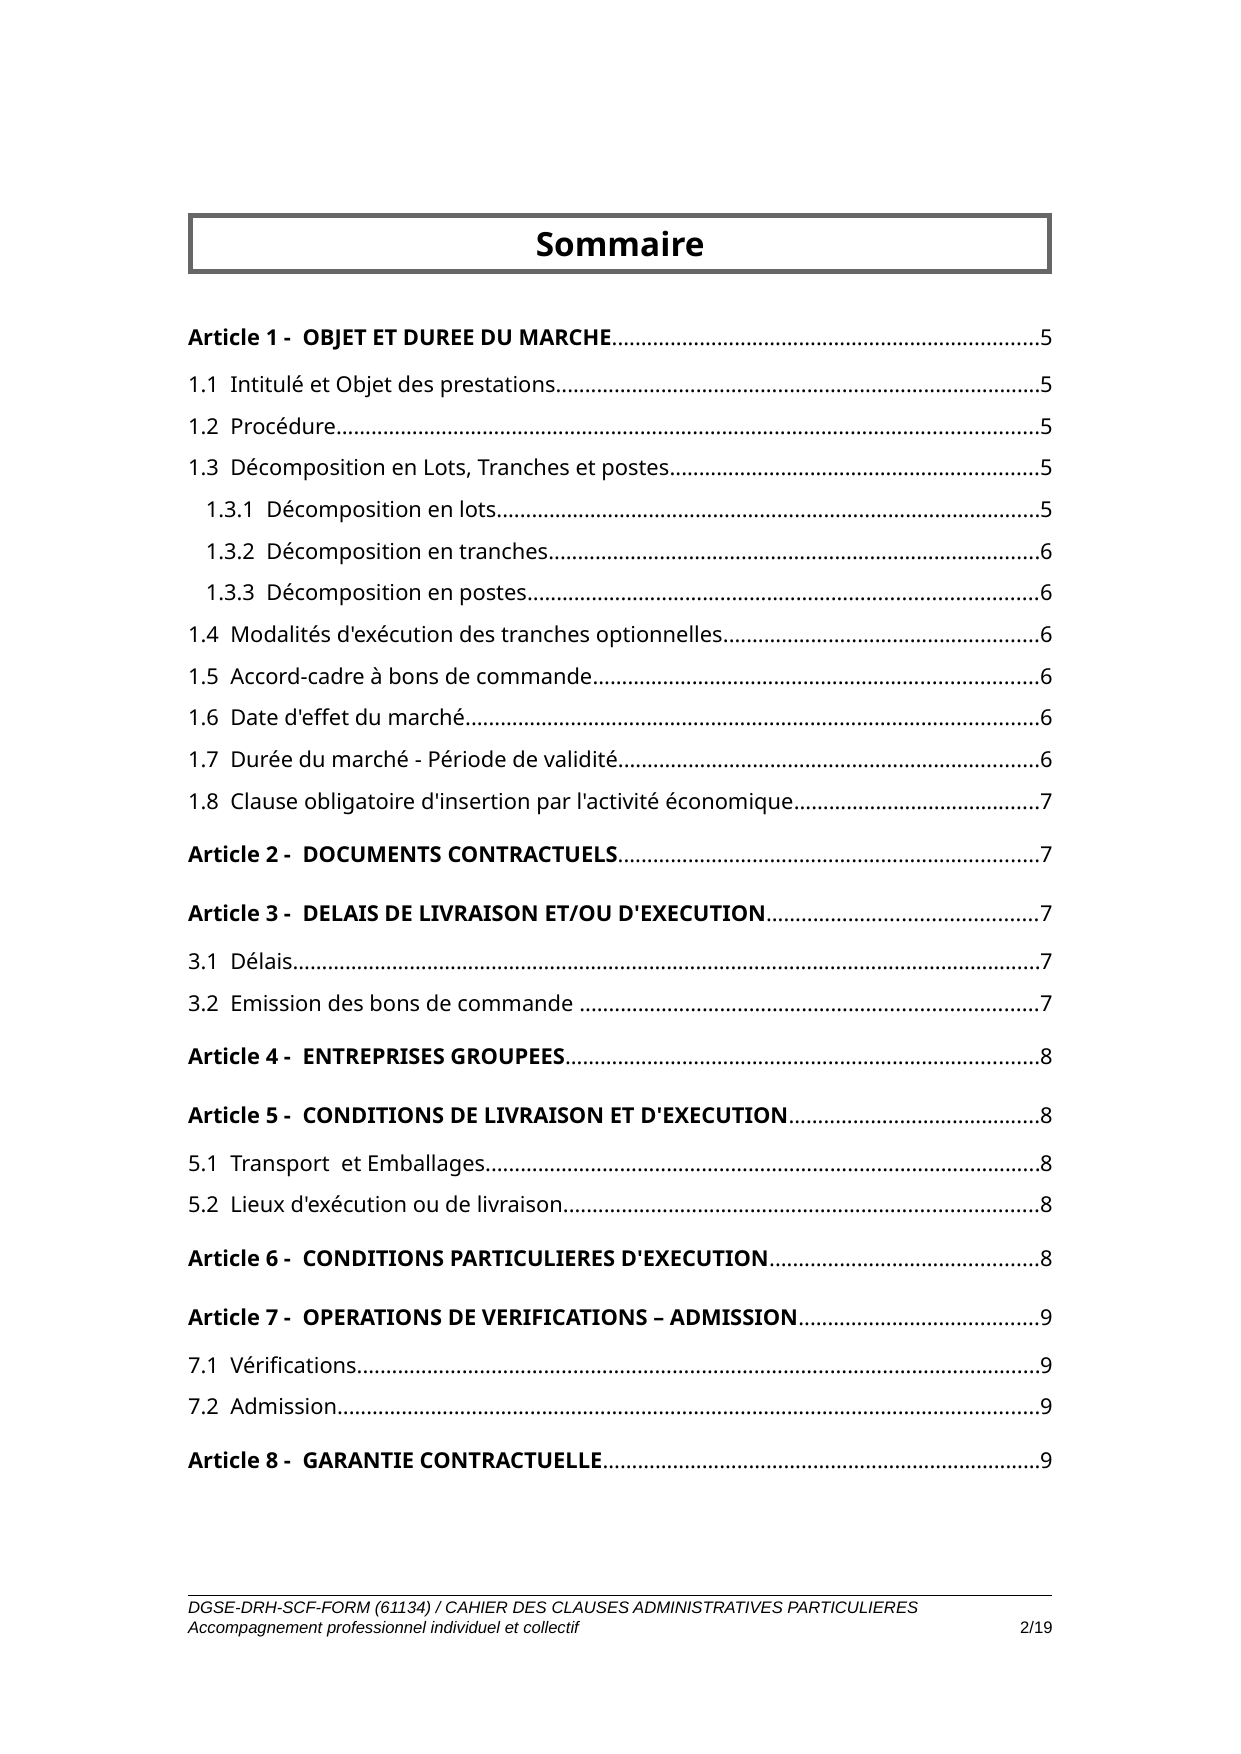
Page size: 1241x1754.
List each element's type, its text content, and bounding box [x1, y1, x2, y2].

subtitle Sommaire [193, 218, 1047, 269]
text Article 2 - DOCUMENTS CONTRACTUELS 7 [188, 839, 1052, 869]
text 1.1 Intitulé et Objet des prestations 5 [188, 369, 1052, 399]
text Article 6 - CONDITIONS PARTICULIERES D'EXECUTION 8 [188, 1243, 1052, 1273]
text Article 1 - OBJET ET DUREE DU MARCHE 5 [188, 322, 1052, 351]
text Article 3 - DELAIS DE LIVRAISON ET/OU D'EXECUTION 7 [188, 898, 1052, 928]
text 5.2 Lieux d'exécution ou de livraison 8 [188, 1189, 1052, 1219]
text 1.2 Procédure 5 [188, 411, 1052, 441]
text Article 4 - ENTREPRISES GROUPEES 8 [188, 1041, 1052, 1071]
text 1.8 Clause obligatoire d'insertion par l'activité économique 7 [188, 786, 1052, 816]
text 5.1 Transport et Emballages 8 [188, 1148, 1052, 1178]
text 3.1 Délais 7 [188, 946, 1052, 976]
text 1.3 Décomposition en Lots, Tranches et postes 5 [188, 452, 1052, 482]
text 1.7 Durée du marché - Période de validité 6 [188, 744, 1052, 774]
text 1.3.2 Décomposition en tranches 6 [206, 536, 1052, 566]
text Article 5 - CONDITIONS DE LIVRAISON ET D'EXECUTION 8 [188, 1100, 1052, 1130]
text Article 8 - GARANTIE CONTRACTUELLE 9 [188, 1445, 1052, 1474]
text 1.4 Modalités d'exécution des tranches optionnelles 6 [188, 619, 1052, 649]
text 7.2 Admission 9 [188, 1391, 1052, 1421]
text 1.5 Accord-cadre à bons de commande 6 [188, 661, 1052, 691]
text 1.3.3 Décomposition en postes 6 [206, 577, 1052, 607]
text 3.2 Emission des bons de commande 7 [188, 988, 1052, 1017]
text 1.3.1 Décomposition en lots 5 [206, 494, 1052, 524]
text 1.6 Date d'effet du marché 6 [188, 702, 1052, 732]
text 7.1 Vérifications 9 [188, 1350, 1052, 1379]
text Article 7 - OPERATIONS DE VERIFICATIONS – ADMISSION 9 [188, 1302, 1052, 1332]
